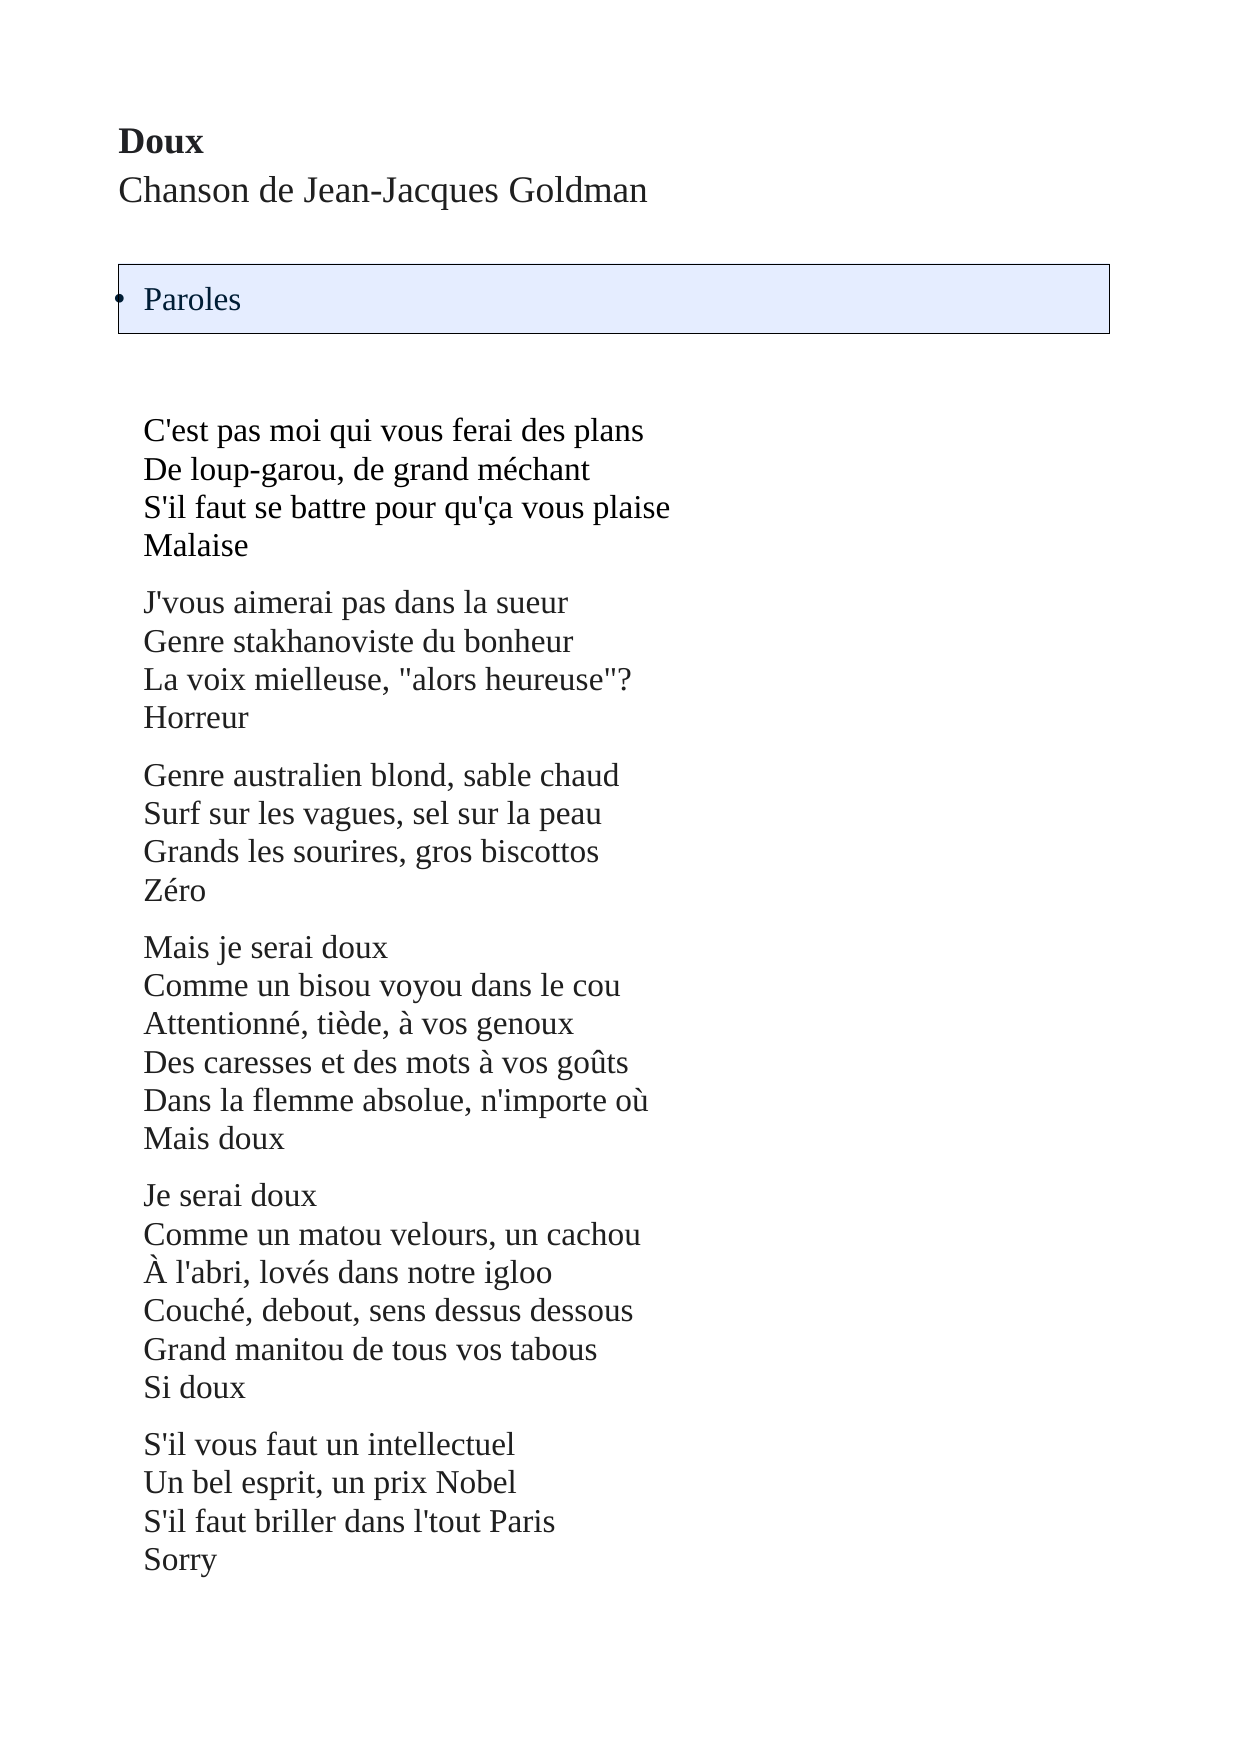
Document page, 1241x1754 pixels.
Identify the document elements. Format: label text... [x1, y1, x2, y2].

text Je serai doux Comme un matou velours, un cachou À l'abri, lovés dans notre igloo Couché, debout, sens dessus dessous Grand manitou de tous vos tabous Si doux [143, 1176, 1097, 1406]
text Mais je serai doux Comme un bisou voyou dans le cou Attentionné, tiède, à vos genoux Des caresses et des mots à vos goûts Dans la flemme absolue, n'importe où Mais doux [143, 927, 1097, 1157]
text C'est pas moi qui vous ferai des plans De loup-garou, de grand méchant S'il faut se battre pour qu'ça vous plaise Malaise [143, 411, 1097, 564]
text Chanson de Jean-Jacques Goldman [118, 167, 1122, 249]
list Paroles [119, 265, 1109, 333]
text Genre australien blond, sable chaud Surf sur les vagues, sel sur la peau Grands les sourires, gros biscottos Zéro [143, 755, 1097, 908]
text J'vous aimerai pas dans la sueur Genre stakhanoviste du bonheur La voix mielleuse, "alors heureuse"? Horreur [143, 583, 1097, 736]
text S'il vous faut un intellectuel Un bel esprit, un prix Nobel S'il faut briller dans l'tout Paris Sorry [143, 1424, 1097, 1578]
text Doux [118, 118, 1122, 161]
